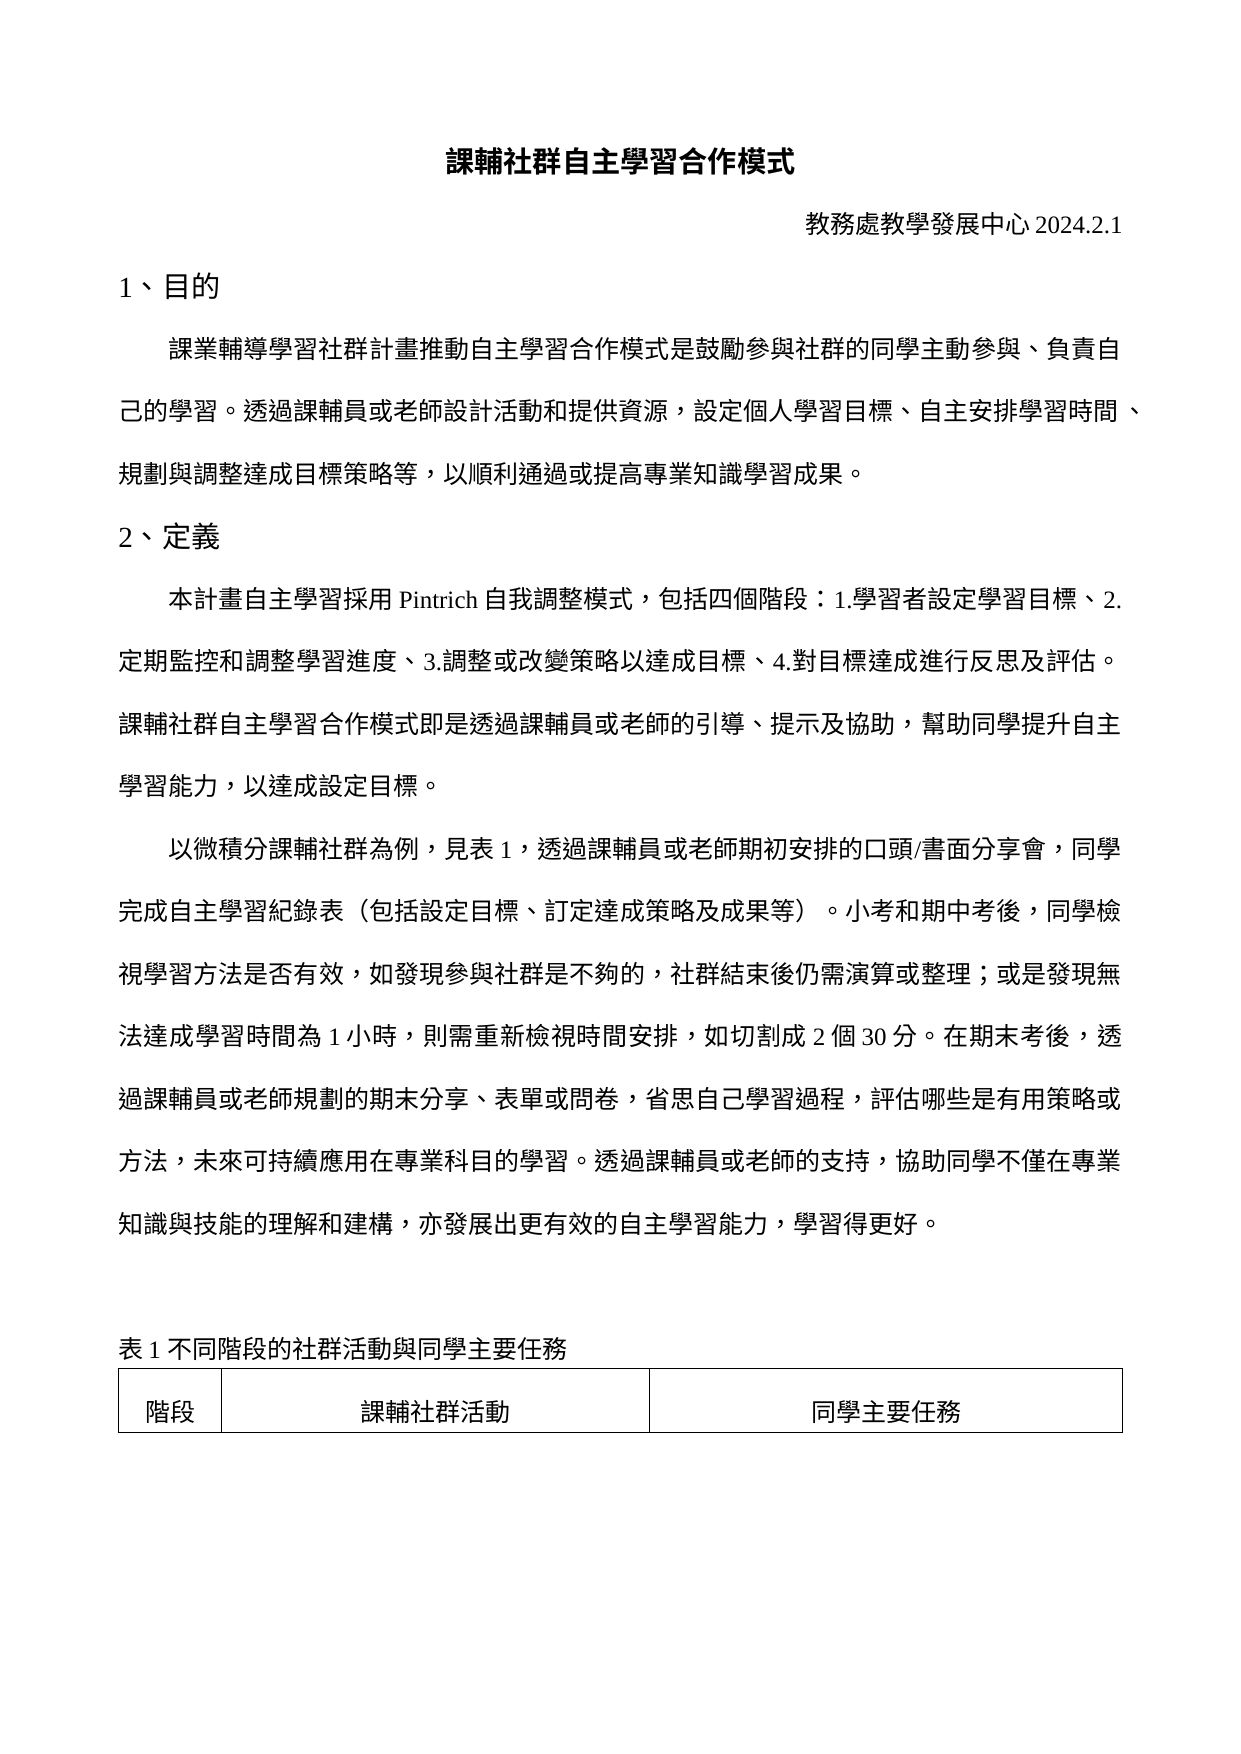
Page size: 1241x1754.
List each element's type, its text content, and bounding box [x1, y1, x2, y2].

table_header 同學主要任務 [650, 1369, 1122, 1432]
table_header 課輔社群活動 [222, 1369, 649, 1432]
text 表1 不同階段的社群活動與同學主要任務 [118, 1306, 1122, 1368]
text 課輔社群自主學習合作模式 [118, 118, 1122, 181]
list 目的 [118, 243, 1122, 306]
text 課業輔導學習社群計畫推動自主學習合作模式是鼓勵參與社群的同學主動參與、負責自己的學習。透過課輔員或老師設計活動和提供資源，設定個人學習目標、自主安排學習時間、規劃與調整達成目標策略等，以順利通過或提高專業知識學習成果。 [118, 306, 1122, 493]
text 本計畫自主學習採用Pintrich自我調整模式，包括四個階段：1.學習者設定學習目標、2.定期監控和調整學習進度、3.調整或改變策略以達成目標、4.對目標達成進行反思及評估。課輔社群自主學習合作模式即是透過課輔員或老師的引導、提示及協助，幫助同學提升自主學習能力，以達成設定目標。 [118, 556, 1122, 806]
text 以微積分課輔社群為例，見表1，透過課輔員或老師期初安排的口頭/書面分享會，同學完成自主學習紀錄表（包括設定目標、訂定達成策略及成果等）。小考和期中考後，同學檢視學習方法是否有效，如發現參與社群是不夠的，社群結束後仍需演算或整理；或是發現無法達成學習時間為1小時，則需重新檢視時間安排，如切割成2個30分。在期末考後，透過課輔員或老師規劃的期末分享、表單或問卷，省思自己學習過程，評估哪些是有用策略或方法，未來可持續應用在專業科目的學習。透過課輔員或老師的支持，協助同學不僅在專業知識與技能的理解和建構，亦發展出更有效的自主學習能力，學習得更好。 [118, 806, 1122, 1243]
table_header 階段 [119, 1369, 221, 1432]
list 定義 [118, 493, 1122, 556]
text 教務處教學發展中心2024.2.1 [118, 181, 1122, 243]
